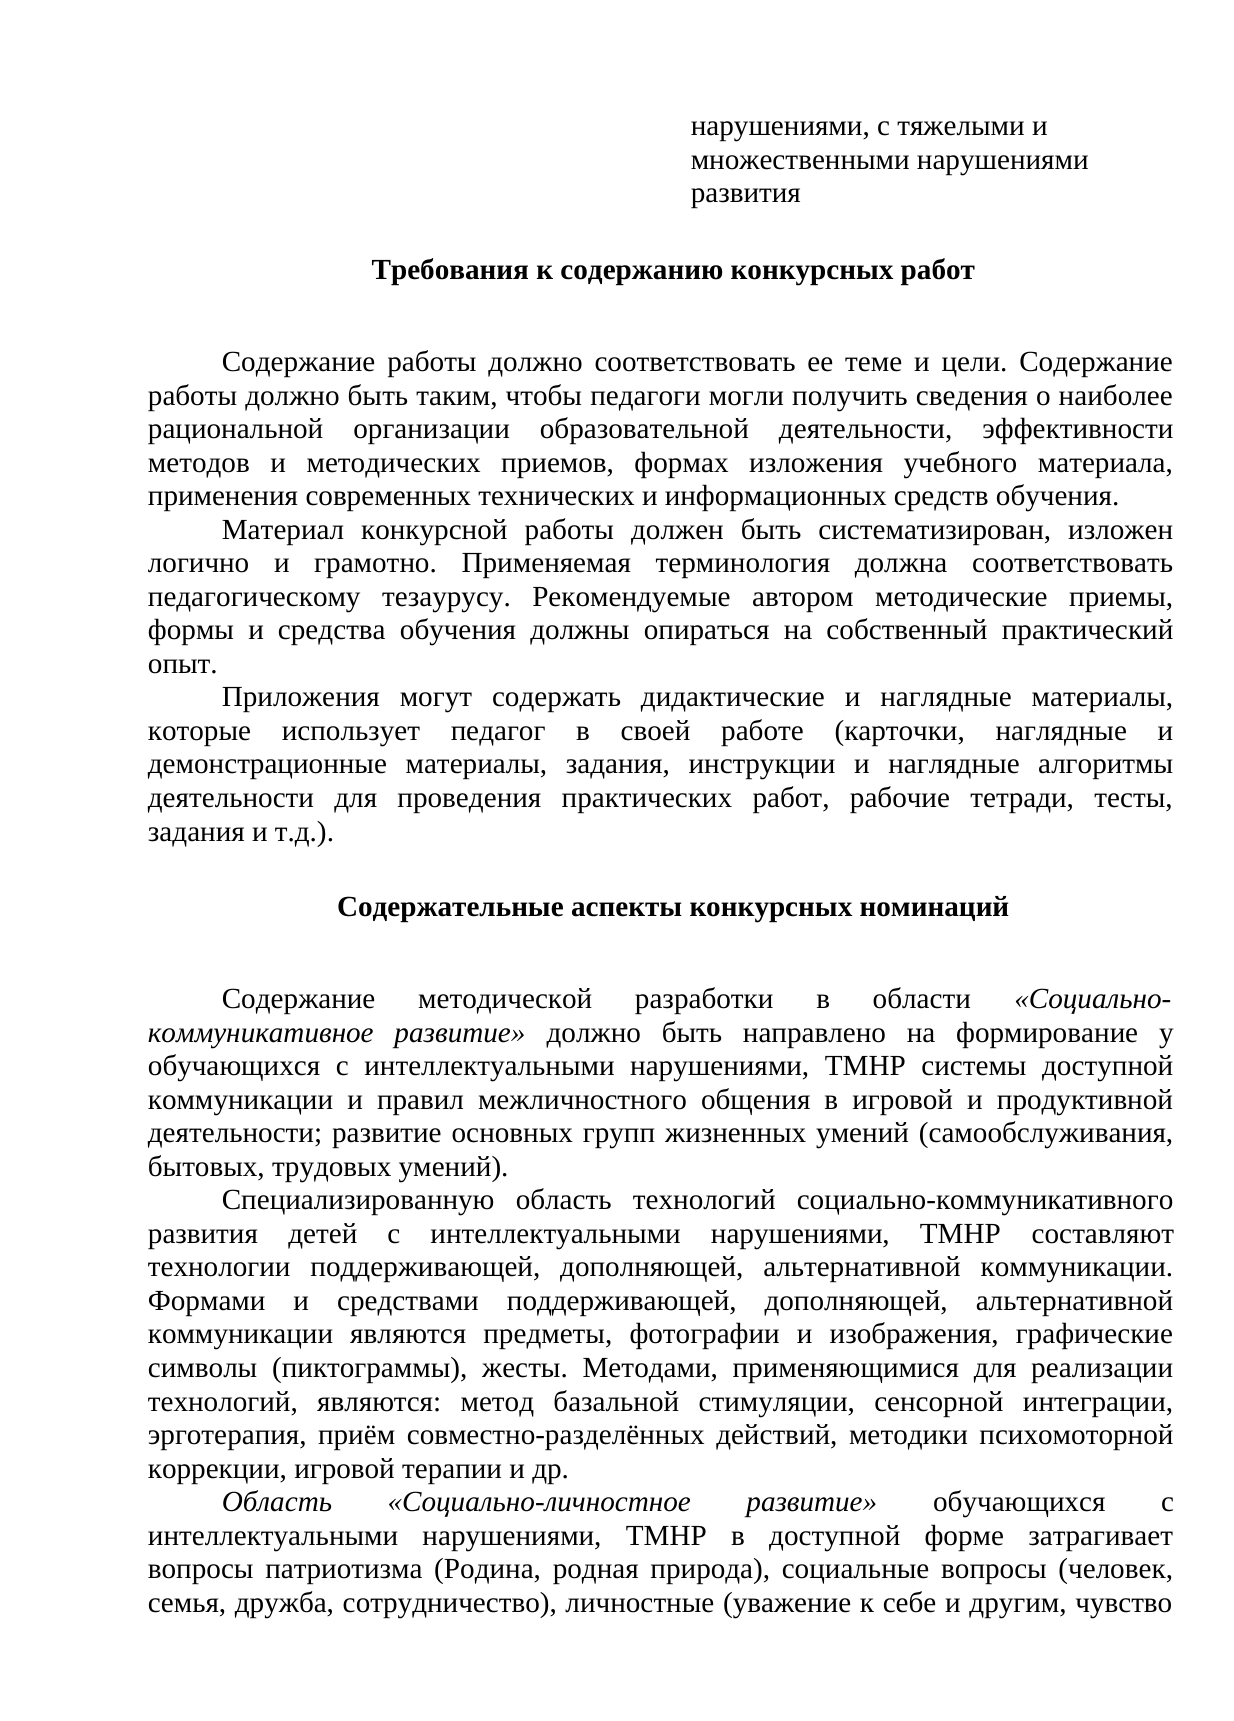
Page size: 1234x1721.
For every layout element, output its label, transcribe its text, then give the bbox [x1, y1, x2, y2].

text Область «Социально-личностное развитие» обучающихся с интеллектуальными нарушениями, ТМНР в доступной форме затрагивает вопросы патриотизма (Родина, родная природа), социальные вопросы (человек, семья, дружба, сотрудничество), личностные (уважение к себе и другим, чувство [148, 1484, 1174, 1618]
text Специализированную область технологий социально-коммуникативного развития детей с интеллектуальными нарушениями, ТМНР составляют технологии поддерживающей, дополняющей, альтернативной коммуникации. Формами и средствами поддерживающей, дополняющей, альтернативной коммуникации являются предметы, фотографии и изображения, графические символы (пиктограммы), жесты. Методами, применяющимися для реализации технологий, являются: метод базальной стимуляции, сенсорной интеграции, эрготерапия, приём совместно-разделённых действий, методики психомоторной коррекции, игровой терапии и др. [148, 1182, 1174, 1484]
text Приложения могут содержать дидактические и наглядные материалы, которые использует педагог в своей работе (карточки, наглядные и демонстрационные материалы, задания, инструкции и наглядные алгоритмы деятельности для проведения практических работ, рабочие тетради, тесты, задания и т.д.). [148, 679, 1174, 847]
table_header нарушениями, с тяжелыми и множественными нарушениями развития [679, 109, 1130, 209]
text Содержательные аспекты конкурсных номинаций [231, 889, 1116, 923]
text Содержание методической разработки в области «Социально-коммуникативное развитие» должно быть направлено на формирование у обучающихся с интеллектуальными нарушениями, ТМНР системы доступной коммуникации и правил межличностного общения в игровой и продуктивной деятельности; развитие основных групп жизненных умений (самообслуживания, бытовых, трудовых умений). [148, 981, 1174, 1182]
table_header [148, 109, 679, 209]
text Содержание работы должно соответствовать ее теме и цели. Содержание работы должно быть таким, чтобы педагоги могли получить сведения о наиболее рациональной организации образовательной деятельности, эффективности методов и методических приемов, формах изложения учебного материала, применения современных технических и информационных средств обучения. [148, 344, 1174, 512]
text Требования к содержанию конкурсных работ [231, 252, 1116, 286]
text Материал конкурсной работы должен быть систематизирован, изложен логично и грамотно. Применяемая терминология должна соответствовать педагогическому тезаурусу. Рекомендуемые автором методические приемы, формы и средства обучения должны опираться на собственный практический опыт. [148, 512, 1174, 679]
